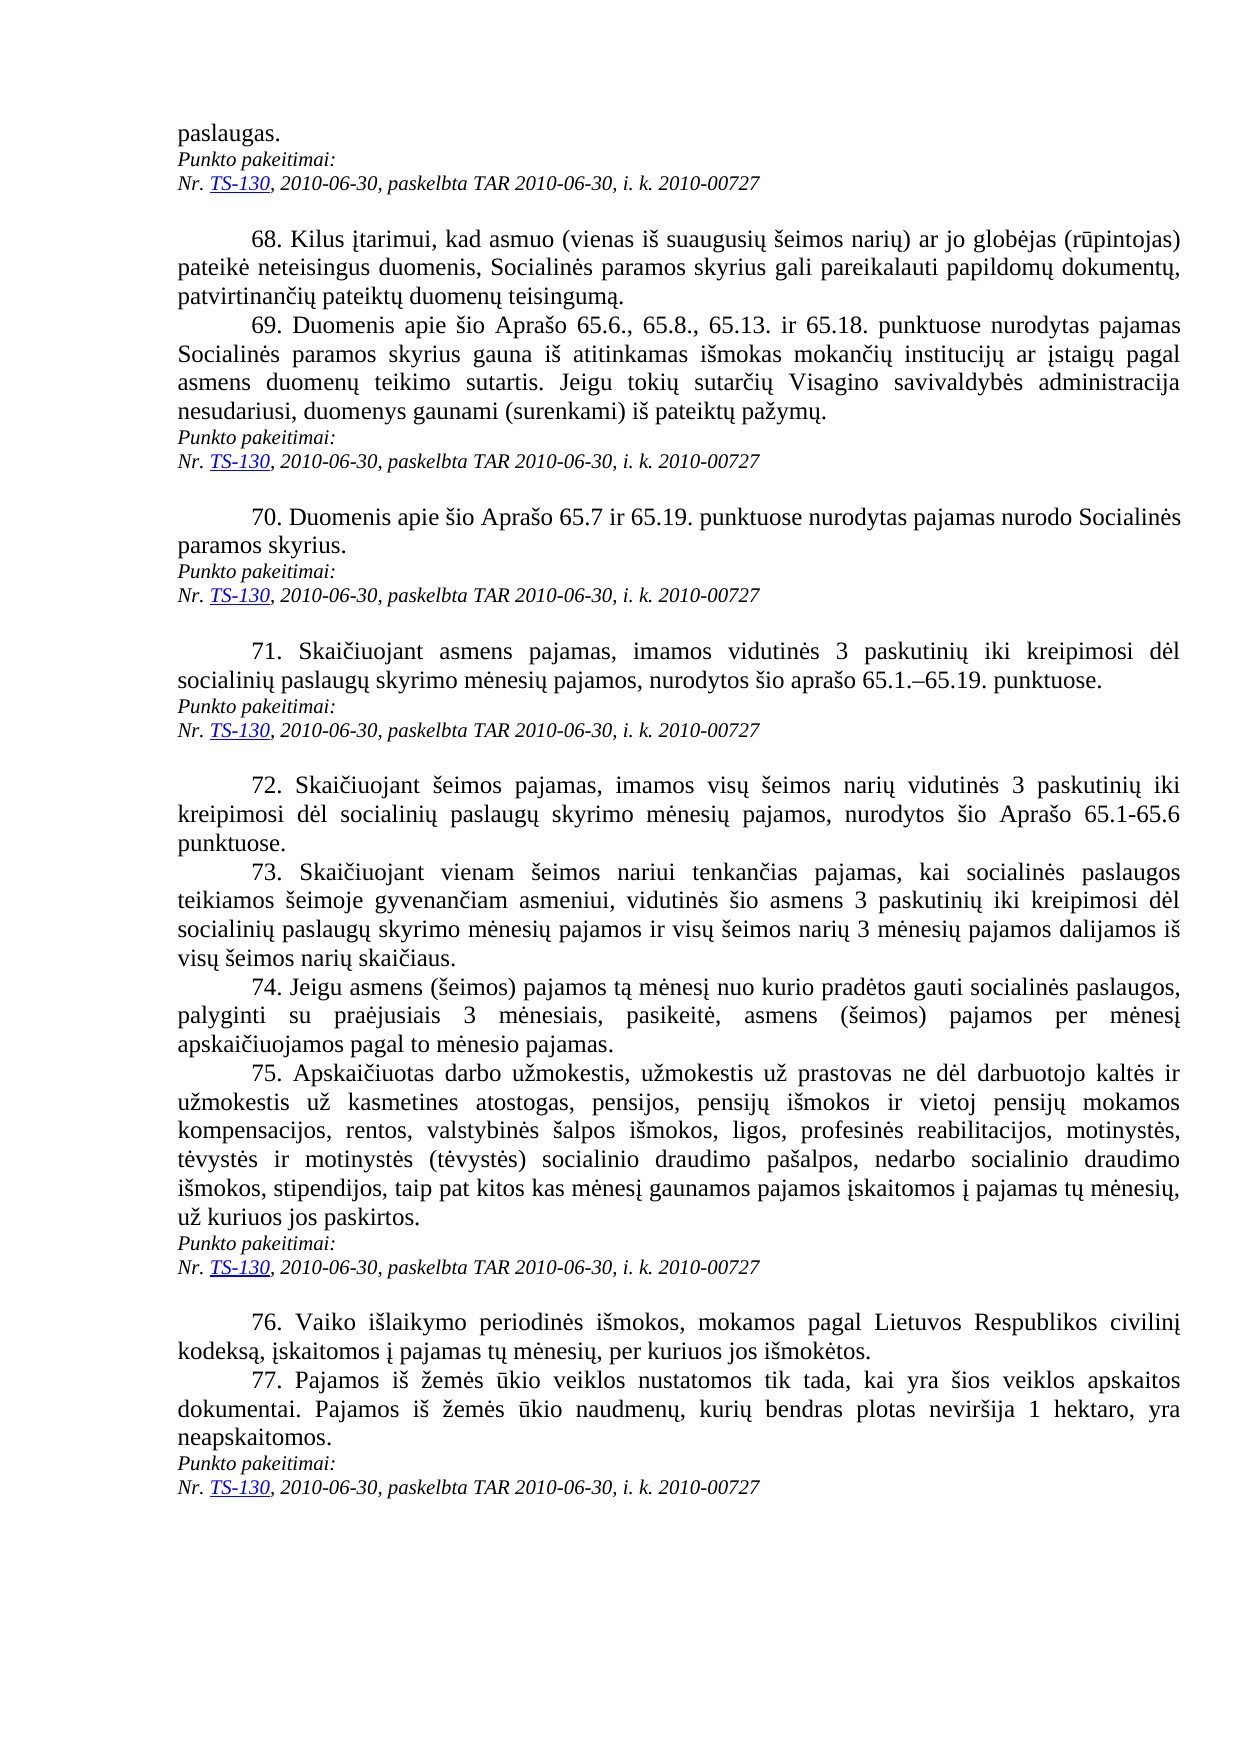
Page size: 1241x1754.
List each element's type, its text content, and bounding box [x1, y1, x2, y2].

text Punkto pakeitimai: [177, 694, 1181, 718]
text paslaugas. [177, 118, 1181, 147]
text 68. Kilus įtarimui, kad asmuo (vienas iš suaugusių šeimos narių) ar jo globėjas (rūpintojas) pateikė neteisingus duomenis, Socialinės paramos skyrius gali pareikalauti papildomų dokumentų, patvirtinančių pateiktų duomenų teisingumą. [177, 224, 1181, 310]
text Punkto pakeitimai: [177, 425, 1181, 449]
text Nr. TS-130, 2010-06-30, paskelbta TAR 2010-06-30, i. k. 2010-00727 [177, 449, 1181, 473]
text Punkto pakeitimai: [177, 1231, 1181, 1255]
text 69. Duomenis apie šio Aprašo 65.6., 65.8., 65.13. ir 65.18. punktuose nurodytas pajamas Socialinės paramos skyrius gauna iš atitinkamas išmokas mokančių institucijų ar įstaigų pagal asmens duomenų teikimo sutartis. Jeigu tokių sutarčių Visagino savivaldybės administracija nesudariusi, duomenys gaunami (surenkami) iš pateiktų pažymų. [177, 310, 1181, 425]
text 72. Skaičiuojant šeimos pajamas, imamos visų šeimos narių vidutinės 3 paskutinių iki kreipimosi dėl socialinių paslaugų skyrimo mėnesių pajamos, nurodytos šio Aprašo 65.1-65.6 punktuose. [177, 771, 1181, 857]
text 75. Apskaičiuotas darbo užmokestis, užmokestis už prastovas ne dėl darbuotojo kaltės ir užmokestis už kasmetines atostogas, pensijos, pensijų išmokos ir vietoj pensijų mokamos kompensacijos, rentos, valstybinės šalpos išmokos, ligos, profesinės reabilitacijos, motinystės, tėvystės ir motinystės (tėvystės) socialinio draudimo pašalpos, nedarbo socialinio draudimo išmokos, stipendijos, taip pat kitos kas mėnesį gaunamos pajamos įskaitomos į pajamas tų mėnesių, už kuriuos jos paskirtos. [177, 1058, 1181, 1231]
text 77. Pajamos iš žemės ūkio veiklos nustatomos tik tada, kai yra šios veiklos apskaitos dokumentai. Pajamos iš žemės ūkio naudmenų, kurių bendras plotas neviršija 1 hektaro, yra neapskaitomos. [177, 1365, 1181, 1451]
text Nr. TS-130, 2010-06-30, paskelbta TAR 2010-06-30, i. k. 2010-00727 [177, 1255, 1181, 1279]
text Nr. TS-130, 2010-06-30, paskelbta TAR 2010-06-30, i. k. 2010-00727 [177, 718, 1181, 742]
text 70. Duomenis apie šio Aprašo 65.7 ir 65.19. punktuose nurodytas pajamas nurodo Socialinės paramos skyrius. [177, 502, 1181, 559]
text Punkto pakeitimai: [177, 559, 1181, 583]
text 71. Skaičiuojant asmens pajamas, imamos vidutinės 3 paskutinių iki kreipimosi dėl socialinių paslaugų skyrimo mėnesių pajamos, nurodytos šio aprašo 65.1.–65.19. punktuose. [177, 636, 1181, 694]
text 73. Skaičiuojant vienam šeimos nariui tenkančias pajamas, kai socialinės paslaugos teikiamos šeimoje gyvenančiam asmeniui, vidutinės šio asmens 3 paskutinių iki kreipimosi dėl socialinių paslaugų skyrimo mėnesių pajamos ir visų šeimos narių 3 mėnesių pajamos dalijamos iš visų šeimos narių skaičiaus. [177, 857, 1181, 972]
text Nr. TS-130, 2010-06-30, paskelbta TAR 2010-06-30, i. k. 2010-00727 [177, 583, 1181, 607]
text Nr. TS-130, 2010-06-30, paskelbta TAR 2010-06-30, i. k. 2010-00727 [177, 171, 1181, 195]
text 74. Jeigu asmens (šeimos) pajamos tą mėnesį nuo kurio pradėtos gauti socialinės paslaugos, palyginti su praėjusiais 3 mėnesiais, pasikeitė, asmens (šeimos) pajamos per mėnesį apskaičiuojamos pagal to mėnesio pajamas. [177, 972, 1181, 1058]
text 76. Vaiko išlaikymo periodinės išmokos, mokamos pagal Lietuvos Respublikos civilinį kodeksą, įskaitomos į pajamas tų mėnesių, per kuriuos jos išmokėtos. [177, 1307, 1181, 1365]
text Punkto pakeitimai: [177, 1451, 1181, 1475]
text Nr. TS-130, 2010-06-30, paskelbta TAR 2010-06-30, i. k. 2010-00727 [177, 1475, 1181, 1499]
text Punkto pakeitimai: [177, 147, 1181, 171]
